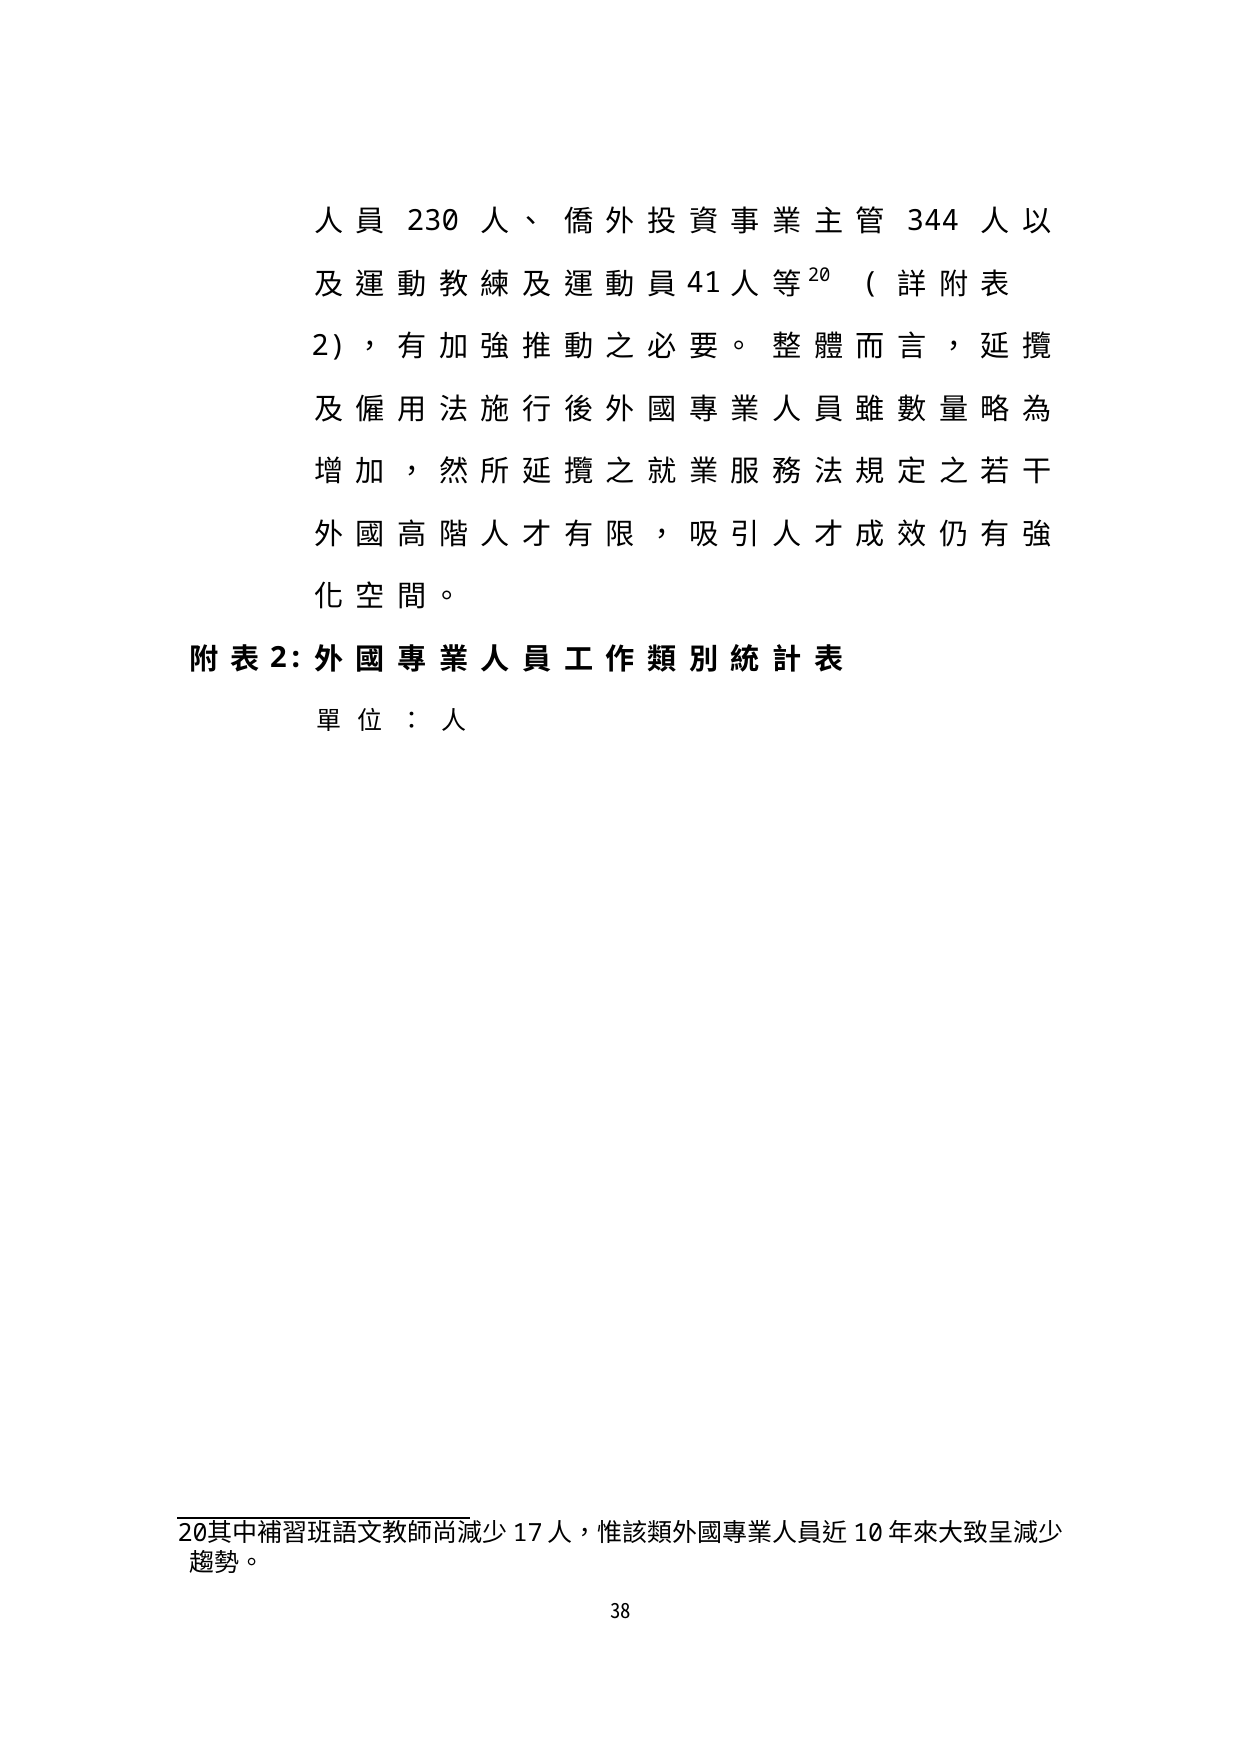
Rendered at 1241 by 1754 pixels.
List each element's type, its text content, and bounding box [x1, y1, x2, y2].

text 其中補習班語文教師尚減少17人，惟該類外國專業人員近10年來大致呈減少趨勢。 [177, 1518, 1063, 1577]
text 延攬及僱用法之實施，除新增上述專業工作之範圍外，亦希冀藉由相關優惠措施，提升就業服務法第46條第1項第1款至第6款所規定之外國專業人士來台人數，俾增進我國競爭力。查延攬及僱用法施行前，上開外國專業人員(不包括學校教師)於107年1月底為2萬8,419人，施行後截至108年6月底為3萬1,407人，增加2,988人，主要係專門性或技術性、宗教藝術及演藝工作者分別增加1,286人及1,104人所致，其餘各類增加人數則相對有限，包括：為履約需要指派之外國專業人員230人、僑外投資事業主管344人以及運動教練及運動員41人等(詳附表2)，有加強推動之必要。整體而言，延攬及僱用法施行後外國專業人員雖數量略為增加，然所延攬之就業服務法規定之若干外國高階人才有限，吸引人才成效仍有強化空間。 [271, 177, 1058, 615]
text 附表2:外國專業人員工作類別統計表 單位：人 [183, 615, 1058, 740]
